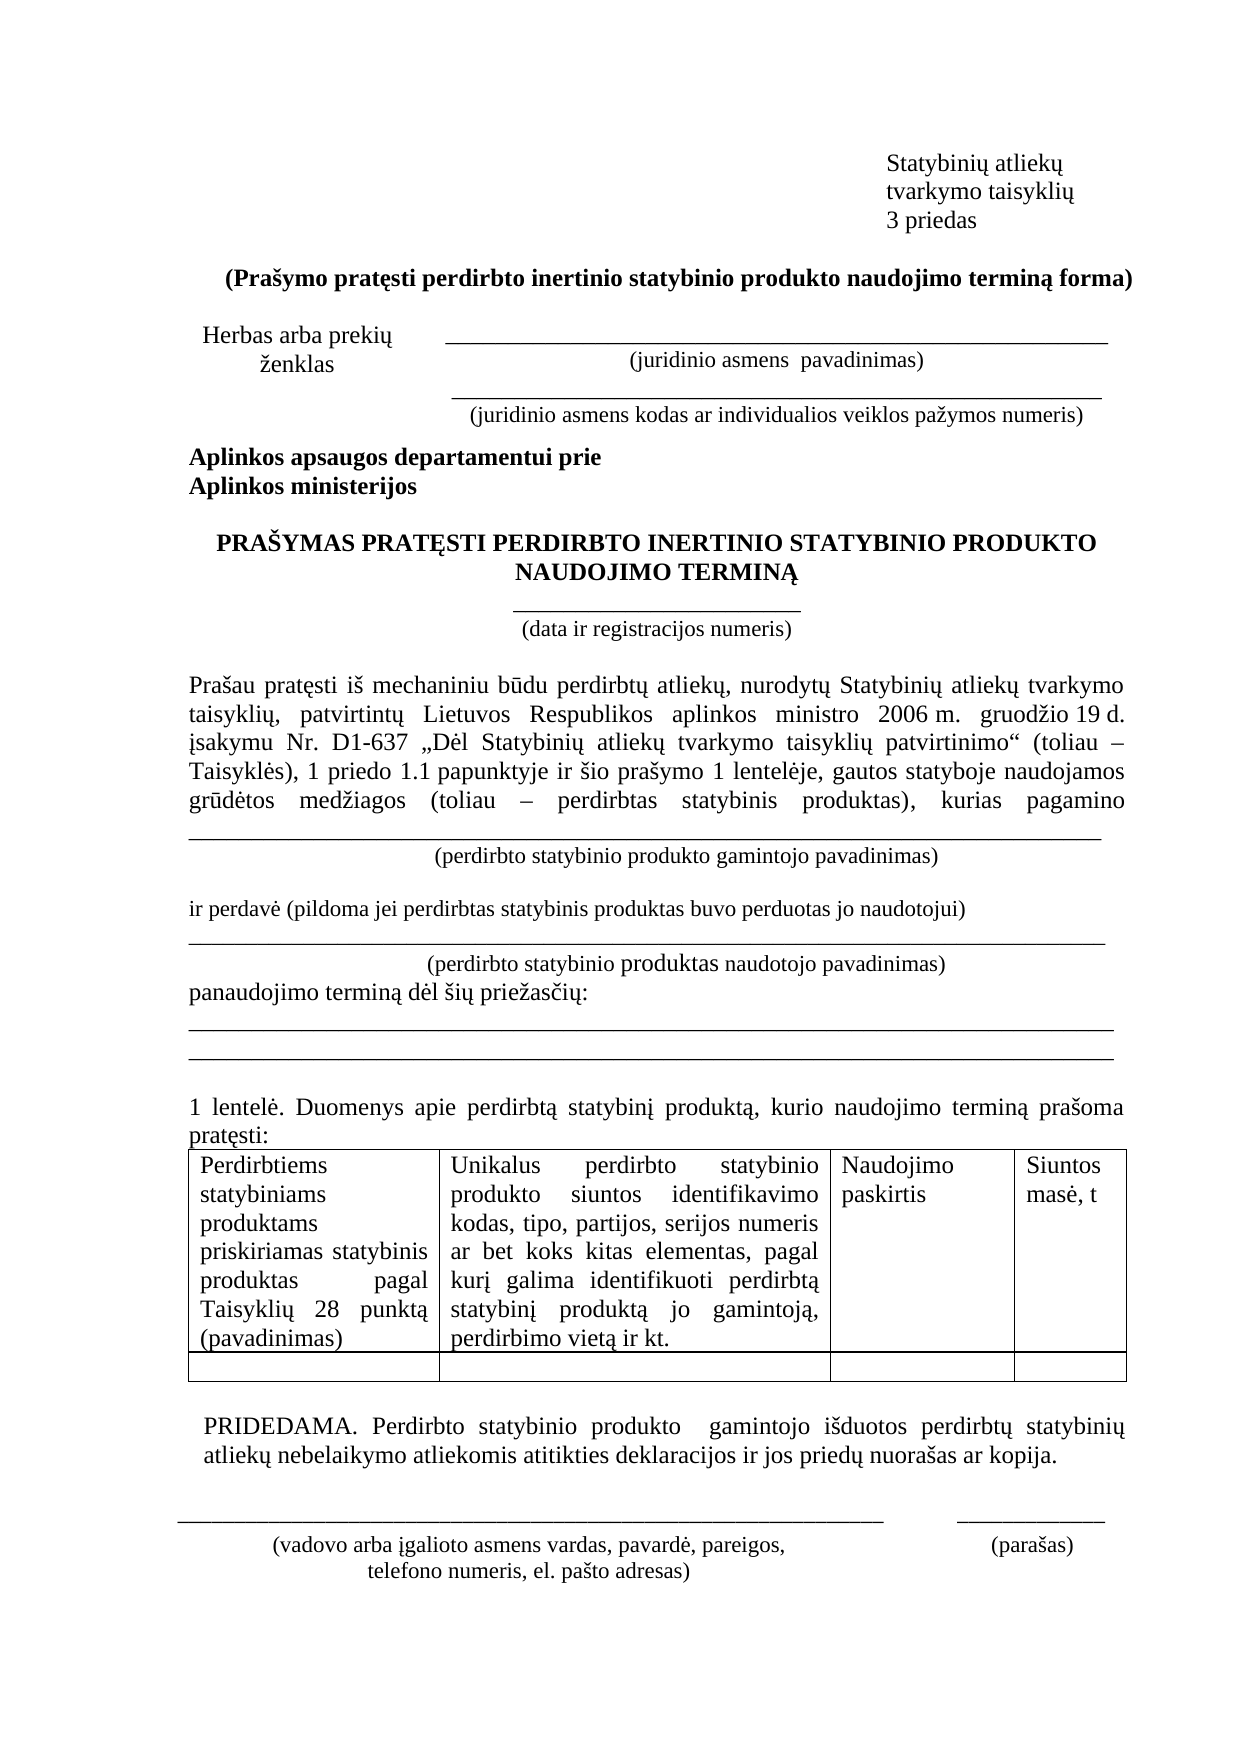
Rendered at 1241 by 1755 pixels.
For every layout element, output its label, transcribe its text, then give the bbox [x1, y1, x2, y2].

table_cell PRAŠYMAS PRATĘSTI PERDIRBTO INERTINIO STATYBINIO PRODUKTO NAUDOJIMO TERMINĄ _______________________ (data ir registracijos numeris) [177, 500, 1136, 641]
text tvarkymo taisyklių [827, 176, 1181, 205]
table_cell [657, 442, 897, 500]
table_cell Aplinkos apsaugos departamentui prie Aplinkos ministerijos [177, 442, 657, 500]
text telefono numeris, el. pašto adresas) [177, 1557, 1181, 1583]
table_cell Prašau pratęsti iš mechaniniu būdu perdirbtų atliekų, nurodytų Statybinių atliekų tvarkymo taisyklių, patvirtintų Lietuvos Respublikos aplinkos ministro 2006 m. gruodžio 19 d. įsakymu Nr. D1-637 „Dėl Statybinių atliekų tvarkymo taisyklių patvirtinimo“ (toliau – Taisyklės), 1 priedo 1.1 papunktyje ir šio prašymo 1 lentelėje, gautos statyboje naudojamos grūdėtos medžiagos (toliau – perdirbtas statybinis produktas), kurias pagamino _________________________________________________________________________ (perdirbto statybinio produkto gamintojo pavadinimas) ir perdavė (pildoma jei perdirbtas statybinis produktas buvo perduotas jo naudotojui) ________________________________________________________________________________ (perdirbto statybinio produktas naudotojo pavadinimas) panaudojimo terminą dėl šių priežasčių: ____________________________________________________________________________________________________________________________________________________ 1 lentelė. Duomenys apie perdirbtą statybinį produktą, kurio naudojimo terminą prašoma pratęsti: PRIDEDAMA. Perdirbto statybinio produkto gamintojo išduotos perdirbtų statybinių atliekų nebelaikymo atliekomis atitikties deklaracijos ir jos priedų nuorašas ar kopija. [177, 641, 1136, 1468]
table_header Unikalus perdirbto statybinio produkto siuntos identifikavimo kodas, tipo, partijos, serijos numeris ar bet koks kitas elementas, pagal kurį galima identifikuoti perdirbtą statybinį produktą jo gamintoją, perdirbimo vietą ir kt. [440, 1150, 830, 1351]
text (Prašymo pratęsti perdirbto inertinio statybinio produkto naudojimo terminą forma) [177, 263, 1181, 291]
table_cell [831, 1353, 1014, 1381]
table_cell [897, 442, 1136, 500]
text Statybinių atliekų [827, 148, 1181, 176]
table_cell [1015, 1353, 1126, 1381]
table_header _____________________________________________________ (juridinio asmens pavadinimas) ____________________________________________________ (juridinio asmens kodas ar individualios veiklos pažymos numeris) [417, 291, 1136, 442]
text 3 priedas [827, 205, 1181, 234]
table_header Naudojimo paskirtis [831, 1150, 1014, 1351]
table_header Siuntos masė, t [1015, 1150, 1126, 1351]
text ______________________________________________________________ _____________ [177, 1498, 1181, 1527]
table_cell [189, 1353, 439, 1381]
table_cell [177, 1469, 1136, 1498]
table_header Herbas arba prekių ženklas [177, 291, 417, 442]
table_cell [440, 1353, 830, 1381]
table_header Perdirbtiems statybiniams produktams priskiriamas statybinis produktas pagal Taisyklių 28 punktą (pavadinimas) [189, 1150, 439, 1351]
text (vadovo arba įgalioto asmens vardas, pavardė, pareigos, (parašas) [177, 1531, 1181, 1557]
